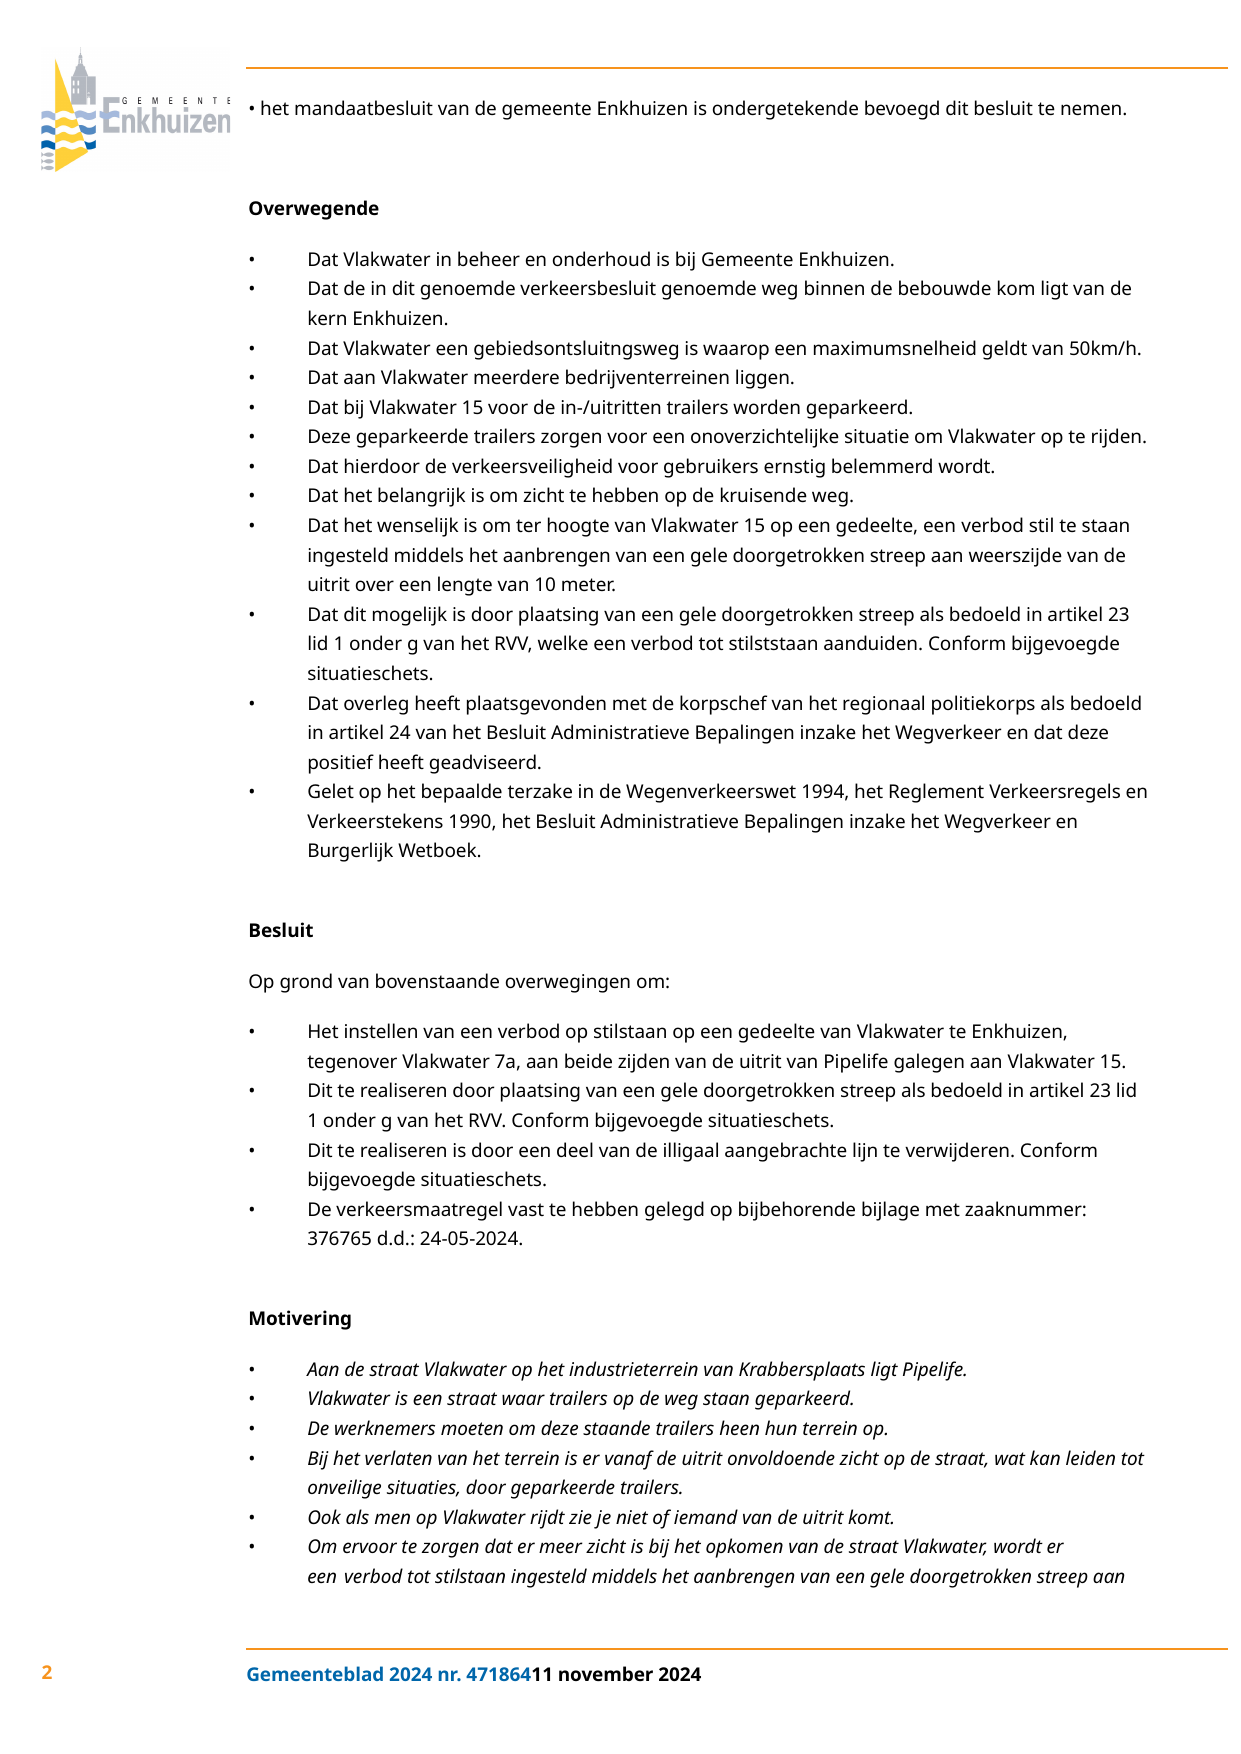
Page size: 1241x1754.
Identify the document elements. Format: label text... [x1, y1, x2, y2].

text Motivering [248, 1306, 1152, 1331]
list Bij het verlaten van het terrein is er vanaf de uitrit onvoldoende zicht op de straat, wat kan leiden tot onveilige situaties, door geparkeerde trailers. [248, 1445, 1152, 1500]
list Dat aan Vlakwater meerdere bedrijventerreinen liggen. [248, 364, 1152, 390]
list Dat overleg heeft plaatsgevonden met de korpschef van het regionaal politiekorps als bedoeld in artikel 24 van het Besluit Administratieve Bepalingen inzake het Wegverkeer en dat deze positief heeft geadviseerd. [248, 690, 1152, 775]
list De werknemers moeten om deze staande trailers heen hun terrein op. [248, 1415, 1152, 1441]
text Besluit [248, 918, 1152, 943]
list Dit te realiseren door plaatsing van een gele doorgetrokken streep als bedoeld in artikel 23 lid 1 onder g van het RVV. Conform bijgevoegde situatieschets. [248, 1078, 1152, 1133]
list Dit te realiseren is door een deel van de illigaal aangebrachte lijn te verwijderen. Conform bijgevoegde situatieschets. [248, 1137, 1152, 1192]
list Om ervoor te zorgen dat er meer zicht is bij het opkomen van de straat Vlakwater, wordt er een verbod tot stilstaan ingesteld middels het aanbrengen van een gele doorgetrokken streep aan [248, 1533, 1152, 1589]
list Dat het belangrijk is om zicht te hebben op de kruisende weg. [248, 483, 1152, 508]
list Aan de straat Vlakwater op het industrieterrein van Krabbersplaats ligt Pipelife. [248, 1356, 1152, 1382]
list De verkeersmaatregel vast te hebben gelegd op bijbehorende bijlage met zaaknummer: [248, 1196, 1152, 1222]
list Dat dit mogelijk is door plaatsing van een gele doorgetrokken streep als bedoeld in artikel 23 lid 1 onder g van het RVV, welke een verbod tot stilststaan aanduiden. Conform bijgevoegde situatieschets. [248, 601, 1152, 686]
list Vlakwater is een straat waar trailers op de weg staan geparkeerd. [248, 1386, 1152, 1411]
list Deze geparkeerde trailers zorgen voor een onoverzichtelijke situatie om Vlakwater op te rijden. [248, 423, 1152, 449]
picture [41, 47, 231, 172]
list Dat Vlakwater een gebiedsontsluitngsweg is waarop een maximumsnelheid geldt van 50km/h. [248, 335, 1152, 361]
list Dat de in dit genoemde verkeersbesluit genoemde weg binnen de bebouwde kom ligt van de kern Enkhuizen. [248, 276, 1152, 331]
list Het instellen van een verbod op stilstaan op een gedeelte van Vlakwater te Enkhuizen, tegenover Vlakwater 7a, aan beide zijden van de uitrit van Pipelife galegen aan Vlakwater 15. [248, 1018, 1152, 1074]
list Dat bij Vlakwater 15 voor de in-/uitritten trailers worden geparkeerd. [248, 394, 1152, 420]
list Dat het wenselijk is om ter hoogte van Vlakwater 15 op een gedeelte, een verbod stil te staan ingesteld middels het aanbrengen van een gele doorgetrokken streep aan weerszijde van de uitrit over een lengte van 10 meter. [248, 512, 1152, 597]
text • het mandaatbesluit van de gemeente Enkhuizen is ondergetekende bevoegd dit besluit te nemen. [248, 95, 1152, 121]
text Overwegende [248, 196, 1152, 221]
text Op grond van bovenstaande overwegingen om: [248, 968, 1152, 994]
list 376765 d.d.: 24-05-2024. [248, 1226, 1152, 1251]
list Dat Vlakwater in beheer en onderhoud is bij Gemeente Enkhuizen. [248, 246, 1152, 272]
list Ook als men op Vlakwater rijdt zie je niet of iemand van de uitrit komt. [248, 1504, 1152, 1530]
list Gelet op het bepaalde terzake in de Wegenverkeerswet 1994, het Reglement Verkeersregels en Verkeerstekens 1990, het Besluit Administratieve Bepalingen inzake het Wegverkeer en Burgerlijk Wetboek. [248, 778, 1152, 863]
list Dat hierdoor de verkeersveiligheid voor gebruikers ernstig belemmerd wordt. [248, 453, 1152, 479]
